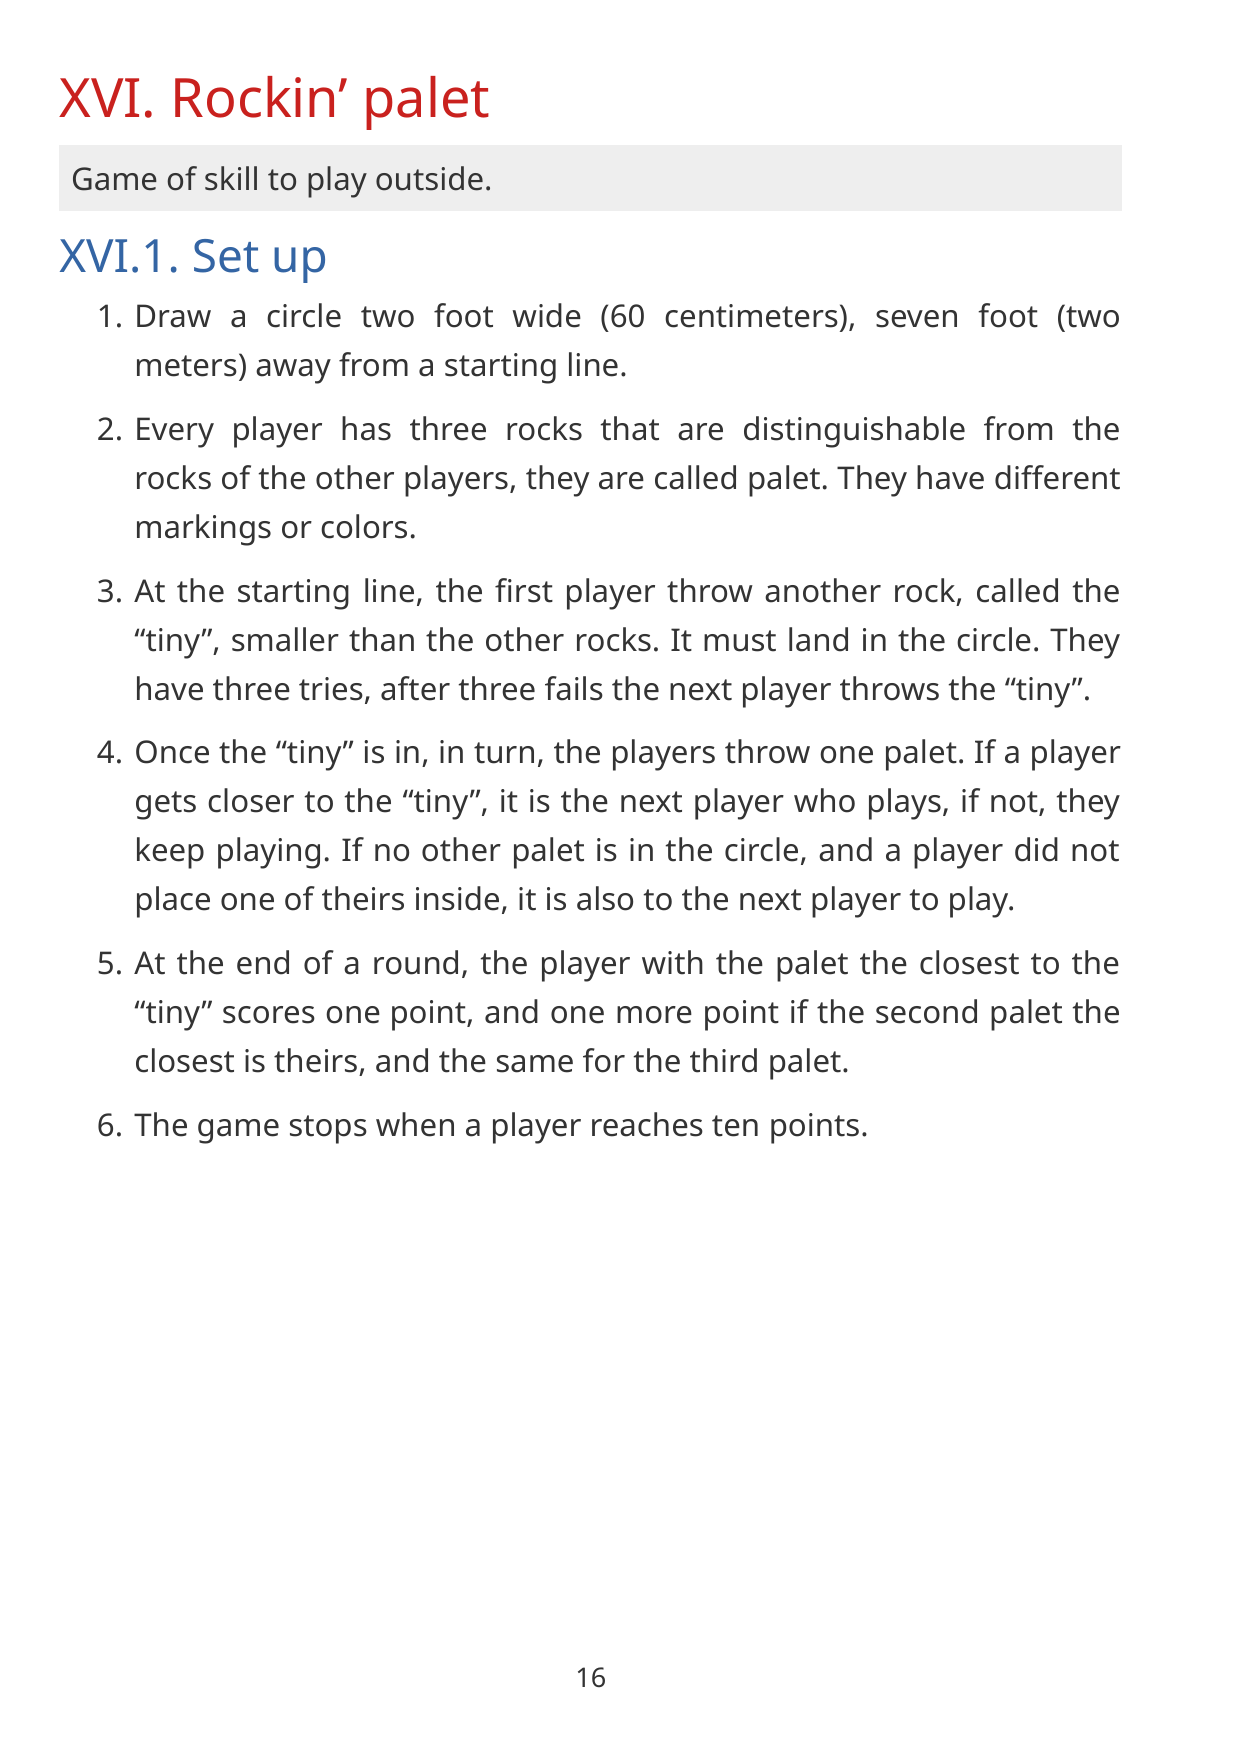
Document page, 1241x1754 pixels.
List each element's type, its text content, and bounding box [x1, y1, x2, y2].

list At the starting line, the first player throw another rock, called the “tiny”, smaller than the other rocks. It must land in the circle. They have three tries, after three fails the next player throws the “tiny”. [97, 569, 1122, 709]
list Draw a circle two foot wide (60 centimeters), seven foot (two meters) away from a starting line. [97, 294, 1122, 386]
list Once the “tiny” is in, in turn, the players throw one palet. If a player gets closer to the “tiny”, it is the next player who plays, if not, they keep playing. If no other palet is in the circle, and a player did not place one of theirs inside, it is also to the next player to play. [97, 730, 1122, 920]
list Every player has three rocks that are distinguishable from the rocks of the other players, they are called palet. They have different markings or colors. [97, 407, 1122, 548]
subtitle Rockin’ palet [59, 59, 1122, 133]
list At the end of a round, the player with the palet the closest to the “tiny” scores one point, and one more point if the second palet the closest is theirs, and the same for the third palet. [97, 941, 1122, 1082]
text Game of skill to play outside. [59, 145, 1122, 211]
list The game stops when a player reaches ten points. [97, 1103, 1122, 1145]
subtitle Set up [59, 223, 1122, 286]
